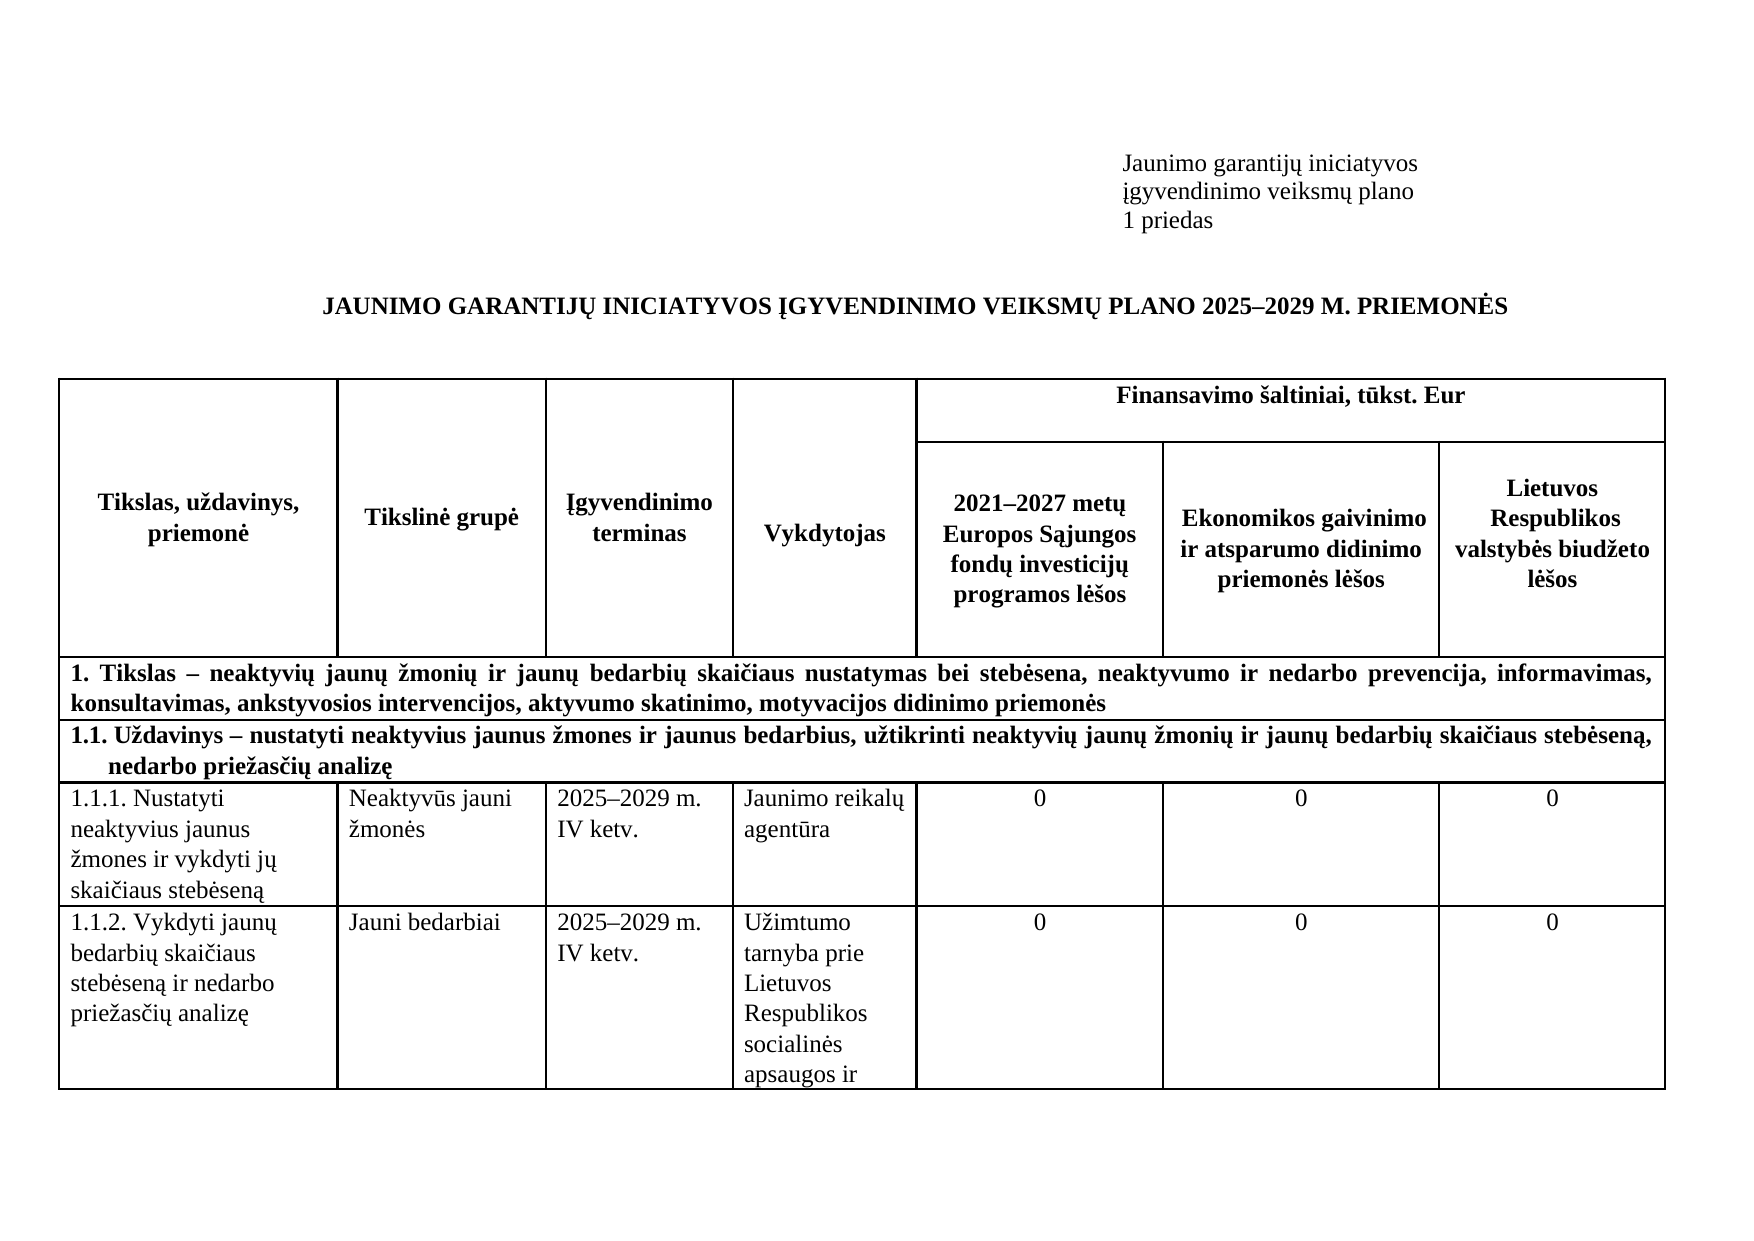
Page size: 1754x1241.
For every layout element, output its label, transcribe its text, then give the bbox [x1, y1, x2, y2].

text 1 priedas [59, 205, 1665, 234]
table_cell Jauni bedarbiai [339, 907, 545, 1088]
table_cell 1.1.1. Nustatyti neaktyvius jaunus žmones ir vykdyti jų skaičiaus stebėseną [60, 784, 336, 905]
table_cell Lietuvos Respublikos valstybės biudžeto lėšos [1440, 443, 1664, 656]
table_cell 2025–2029 m. IV ketv. [547, 907, 732, 1088]
table_header Finansavimo šaltiniai, tūkst. Eur [918, 380, 1664, 441]
table_header Įgyvendinimo terminas [547, 380, 732, 656]
table_header Tikslas, uždavinys, priemonė [60, 380, 336, 656]
table_cell Jaunimo reikalų agentūra [734, 784, 915, 905]
table_cell 0 [918, 784, 1162, 905]
table_cell 0 [1440, 907, 1664, 1088]
table_cell 1.1.2. Vykdyti jaunų bedarbių skaičiaus stebėseną ir nedarbo priežasčių analizę [60, 907, 336, 1088]
text JAUNIMO GARANTIJŲ INICIATYVOS ĮGYVENDINIMO VEIKSMŲ PLANO 2025–2029 M. PRIEMONĖS [59, 291, 1754, 320]
table_header Vykdytojas [734, 380, 915, 656]
table_cell Neaktyvūs jauni žmonės [339, 784, 545, 905]
table_cell Užimtumo tarnyba prie Lietuvos Respublikos socialinės apsaugos ir [734, 907, 915, 1088]
table_cell 0 [918, 907, 1162, 1088]
table_cell 1.1. Uždavinys – nustatyti neaktyvius jaunus žmones ir jaunus bedarbius, užtikrinti neaktyvių jaunų žmonių ir jaunų bedarbių skaičiaus stebėseną, nedarbo priežasčių analizę [60, 721, 1664, 781]
table_cell 0 [1164, 907, 1438, 1088]
table_cell 0 [1440, 784, 1664, 905]
table_cell 2025–2029 m. IV ketv. [547, 784, 732, 905]
table_cell Ekonomikos gaivinimo ir atsparumo didinimo priemonės lėšos [1164, 443, 1438, 656]
table_cell 1. Tikslas – neaktyvių jaunų žmonių ir jaunų bedarbių skaičiaus nustatymas bei stebėsena, neaktyvumo ir nedarbo prevencija, informavimas, konsultavimas, ankstyvosios intervencijos, aktyvumo skatinimo, motyvacijos didinimo priemonės [60, 658, 1664, 718]
table_cell 2021–2027 metų Europos Sąjungos fondų investicijų programos lėšos [918, 443, 1162, 656]
text Jaunimo garantijų iniciatyvos [59, 148, 1665, 176]
table_cell 0 [1164, 784, 1438, 905]
text įgyvendinimo veiksmų plano [59, 176, 1665, 205]
table_header Tikslinė grupė [339, 380, 545, 656]
